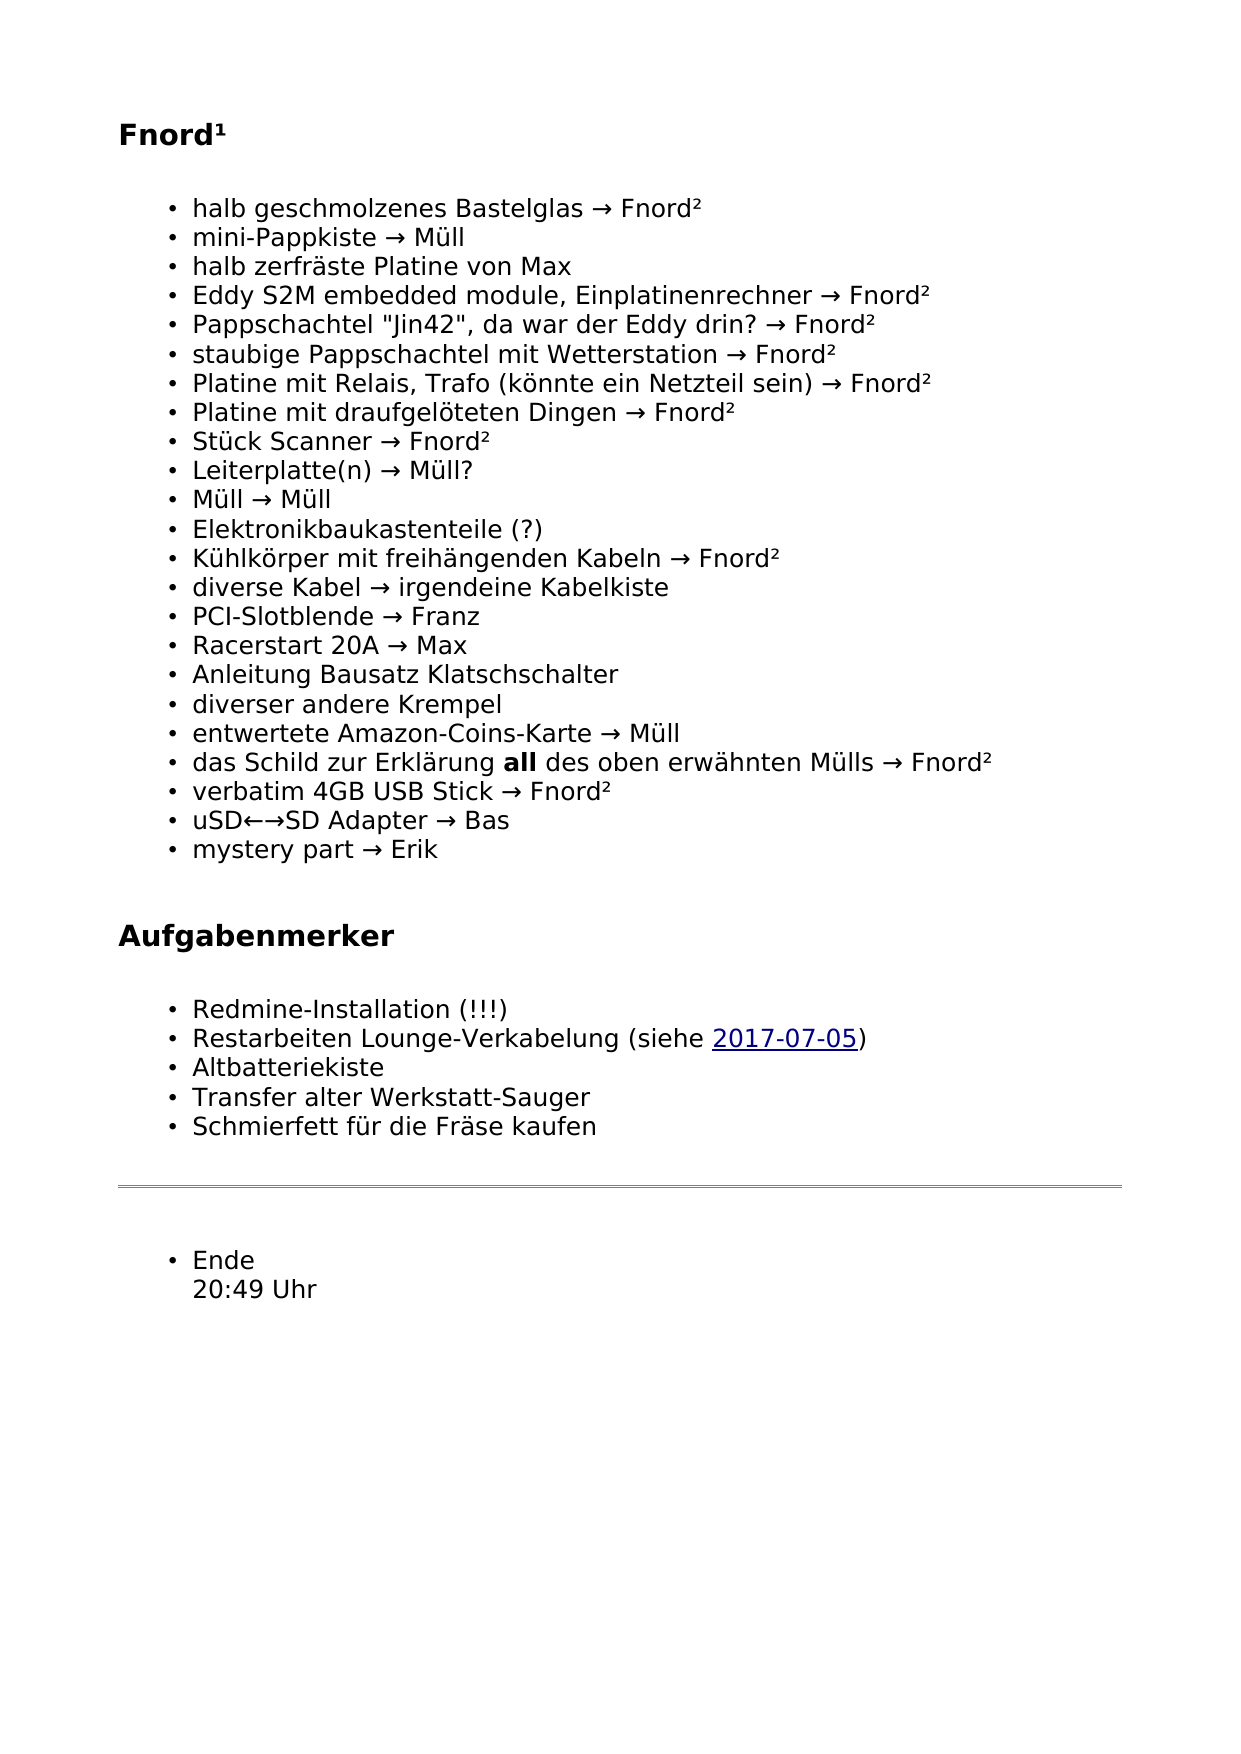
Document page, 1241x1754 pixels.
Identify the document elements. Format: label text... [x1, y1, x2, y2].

list Elektronikbaukastenteile (?) [177, 515, 1122, 544]
list Restarbeiten Lounge-Verkabelung (siehe 2017-07-05) [177, 1024, 1122, 1054]
list das Schild zur Erklärung all des oben erwähnten Mülls → Fnord² [177, 748, 1122, 777]
list Schmierfett für die Fräse kaufen [177, 1112, 1122, 1141]
list verbatim 4GB USB Stick → Fnord² [177, 777, 1122, 807]
list Redmine-Installation (!!!) [177, 995, 1122, 1024]
list halb zerfräste Platine von Max [177, 252, 1122, 282]
list Ende [177, 1246, 1122, 1276]
list Platine mit Relais, Trafo (könnte ein Netzteil sein) → Fnord² [177, 369, 1122, 398]
list Kühlkörper mit freihängenden Kabeln → Fnord² [177, 544, 1122, 573]
list PCI-Slotblende → Franz [177, 602, 1122, 632]
list Pappschachtel "Jin42", da war der Eddy drin? → Fnord² [177, 311, 1122, 340]
list Stück Scanner → Fnord² [177, 427, 1122, 457]
list diverser andere Krempel [177, 690, 1122, 719]
list Leiterplatte(n) → Müll? [177, 457, 1122, 486]
list staubige Pappschachtel mit Wetterstation → Fnord² [177, 340, 1122, 369]
list mystery part → Erik [177, 836, 1122, 865]
list halb geschmolzenes Bastelglas → Fnord² [177, 194, 1122, 223]
list Anleitung Bausatz Klatschschalter [177, 661, 1122, 690]
list Platine mit draufgelöteten Dingen → Fnord² [177, 398, 1122, 427]
list 20:49 Uhr [177, 1276, 1122, 1305]
list Altbatteriekiste [177, 1054, 1122, 1083]
list diverse Kabel → irgendeine Kabelkiste [177, 573, 1122, 602]
list Müll → Müll [177, 486, 1122, 515]
list Racerstart 20A → Max [177, 632, 1122, 661]
list Eddy S2M embedded module, Einplatinenrechner → Fnord² [177, 282, 1122, 311]
list entwertete Amazon-Coins-Karte → Müll [177, 719, 1122, 748]
subtitle Fnord¹ [118, 118, 1122, 152]
list Transfer alter Werkstatt-Sauger [177, 1083, 1122, 1112]
subtitle Aufgabenmerker [118, 919, 1122, 953]
list mini-Pappkiste → Müll [177, 223, 1122, 252]
list uSD←→SD Adapter → Bas [177, 807, 1122, 836]
